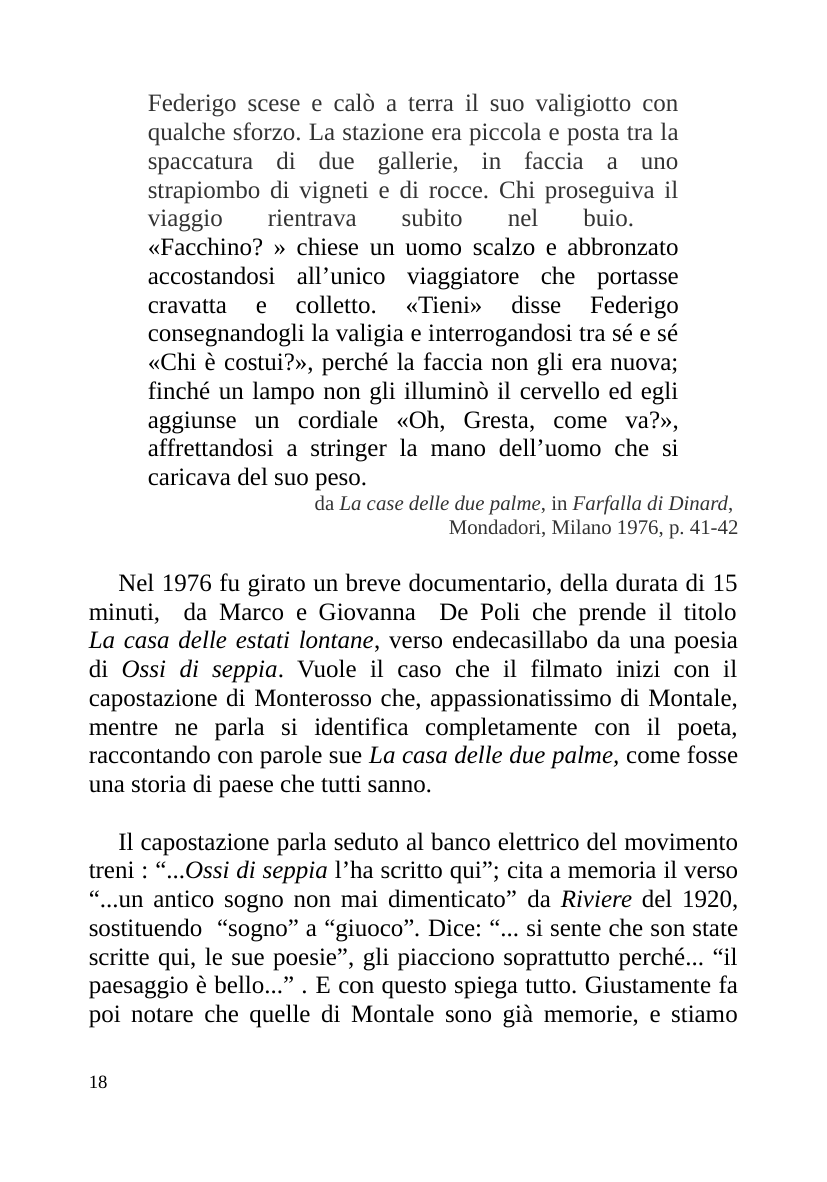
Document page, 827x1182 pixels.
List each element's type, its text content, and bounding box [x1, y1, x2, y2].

text da La case delle due palme, in Farfalla di Dinard, [88, 491, 738, 515]
text Nel 1976 fu girato un breve documentario, della durata di 15 minuti, da Marco e Giovanna De Poli che prende il titolo La casa delle estati lontane, verso endecasillabo da una poesia di Ossi di seppia. Vuole il caso che il filmato inizi con il capostazione di Monterosso che, appassionatissimo di Montale, mentre ne parla si identifica completamente con il poeta, raccontando con parole sue La casa delle due palme, come fosse una storia di paese che tutti sanno. [88, 568, 738, 798]
text Federigo scese e calò a terra il suo valigiotto con qualche sforzo. La stazione era piccola e posta tra la spaccatura di due gallerie, in faccia a uno strapiombo di vigneti e di rocce. Chi proseguiva il viaggio rientrava subito nel buio. «Facchino? » chiese un uomo scalzo e abbronzato accostandosi all’unico viaggiatore che portasse cravatta e colletto. «Tieni» disse Federigo consegnandogli la valigia e interrogandosi tra sé e sé «Chi è costui?», perché la faccia non gli era nuova; finché un lampo non gli illuminò il cervello ed egli aggiunse un cordiale «Oh, Gresta, come va?», affrettandosi a stringer la mano dell’uomo che si caricava del suo peso. [148, 88, 679, 491]
text Mondadori, Milano 1976, p. 41-42 [88, 515, 738, 539]
text Il capostazione parla seduto al banco elettrico del movimento treni : “...Ossi di seppia l’ha scritto qui”; cita a memoria il verso “...un antico sogno non mai dimenticato” da Riviere del 1920, sostituendo “sogno” a “giuoco”. Dice: “... si sente che son state scritte qui, le sue poesie”, gli piacciono soprattutto perché... “il paesaggio è bello...” . E con questo spiega tutto. Giustamente fa poi notare che quelle di Montale sono già memorie, e stiamo [88, 827, 738, 1028]
